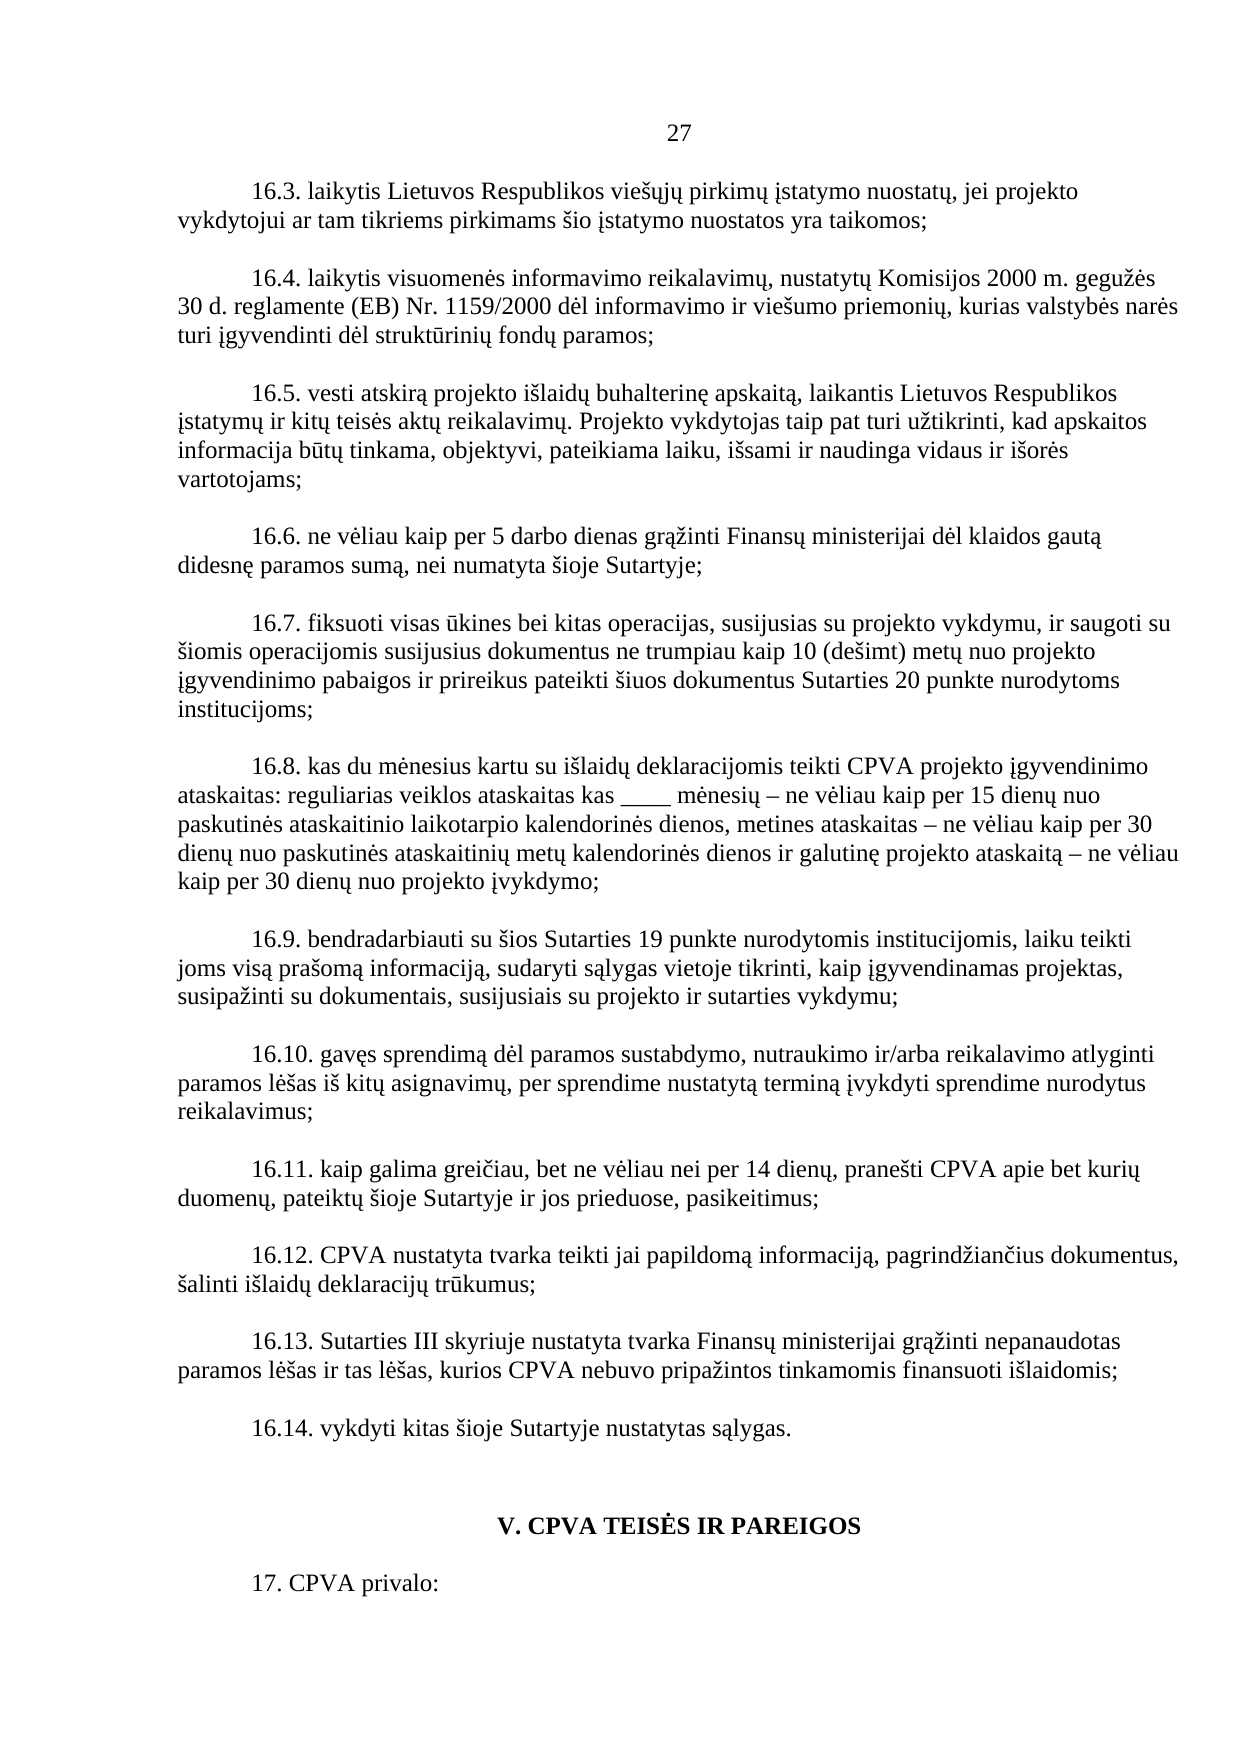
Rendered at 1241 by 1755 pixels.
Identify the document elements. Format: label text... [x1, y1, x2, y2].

text 16.13. Sutarties III skyriuje nustatyta tvarka Finansų ministerijai grąžinti nepanaudotas paramos lėšas ir tas lėšas, kurios CPVA nebuvo pripažintos tinkamomis finansuoti išlaidomis; [177, 1326, 1181, 1384]
text 16.7. fiksuoti visas ūkines bei kitas operacijas, susijusias su projekto vykdymu, ir saugoti su šiomis operacijomis susijusius dokumentus ne trumpiau kaip 10 (dešimt) metų nuo projekto įgyvendinimo pabaigos ir prireikus pateikti šiuos dokumentus Sutarties 20 punkte nurodytoms institucijoms; [177, 608, 1181, 723]
text 16.5. vesti atskirą projekto išlaidų buhalterinę apskaitą, laikantis Lietuvos Respublikos įstatymų ir kitų teisės aktų reikalavimų. Projekto vykdytojas taip pat turi užtikrinti, kad apskaitos informacija būtų tinkama, objektyvi, pateikiama laiku, išsami ir naudinga vidaus ir išorės vartotojams; [177, 378, 1181, 493]
text 16.6. ne vėliau kaip per 5 darbo dienas grąžinti Finansų ministerijai dėl klaidos gautą didesnę paramos sumą, nei numatyta šioje Sutartyje; [177, 521, 1181, 579]
text 16.9. bendradarbiauti su šios Sutarties 19 punkte nurodytomis institucijomis, laiku teikti joms visą prašomą informaciją, sudaryti sąlygas vietoje tikrinti, kaip įgyvendinamas projektas, susipažinti su dokumentais, susijusiais su projekto ir sutarties vykdymu; [177, 924, 1181, 1010]
text 17. CPVA privalo: [177, 1568, 1181, 1597]
text 16.10. gavęs sprendimą dėl paramos sustabdymo, nutraukimo ir/arba reikalavimo atlyginti paramos lėšas iš kitų asignavimų, per sprendime nustatytą terminą įvykdyti sprendime nurodytus reikalavimus; [177, 1039, 1181, 1125]
text 16.12. CPVA nustatyta tvarka teikti jai papildomą informaciją, pagrindžiančius dokumentus, šalinti išlaidų deklaracijų trūkumus; [177, 1240, 1181, 1298]
text 16.3. laikytis Lietuvos Respublikos viešųjų pirkimų įstatymo nuostatų, jei projekto vykdytojui ar tam tikriems pirkimams šio įstatymo nuostatos yra taikomos; [177, 176, 1181, 234]
text 16.11. kaip galima greičiau, bet ne vėliau nei per 14 dienų, pranešti CPVA apie bet kurių duomenų, pateiktų šioje Sutartyje ir jos prieduose, pasikeitimus; [177, 1154, 1181, 1211]
text V. CPVA TEISĖS IR PAREIGOS [177, 1511, 1181, 1539]
text 16.8. kas du mėnesius kartu su išlaidų deklaracijomis teikti CPVA projekto įgyvendinimo ataskaitas: reguliarias veiklos ataskaitas kas ____ mėnesių – ne vėliau kaip per 15 dienų nuo paskutinės ataskaitinio laikotarpio kalendorinės dienos, metines ataskaitas – ne vėliau kaip per 30 dienų nuo paskutinės ataskaitinių metų kalendorinės dienos ir galutinę projekto ataskaitą – ne vėliau kaip per 30 dienų nuo projekto įvykdymo; [177, 751, 1181, 895]
text 16.4. laikytis visuomenės informavimo reikalavimų, nustatytų Komisijos 2000 m. gegužės 30 d. reglamente (EB) Nr. 1159/2000 dėl informavimo ir viešumo priemonių, kurias valstybės narės turi įgyvendinti dėl struktūrinių fondų paramos; [177, 263, 1181, 349]
text 16.14. vykdyti kitas šioje Sutartyje nustatytas sąlygas. [177, 1413, 1181, 1441]
